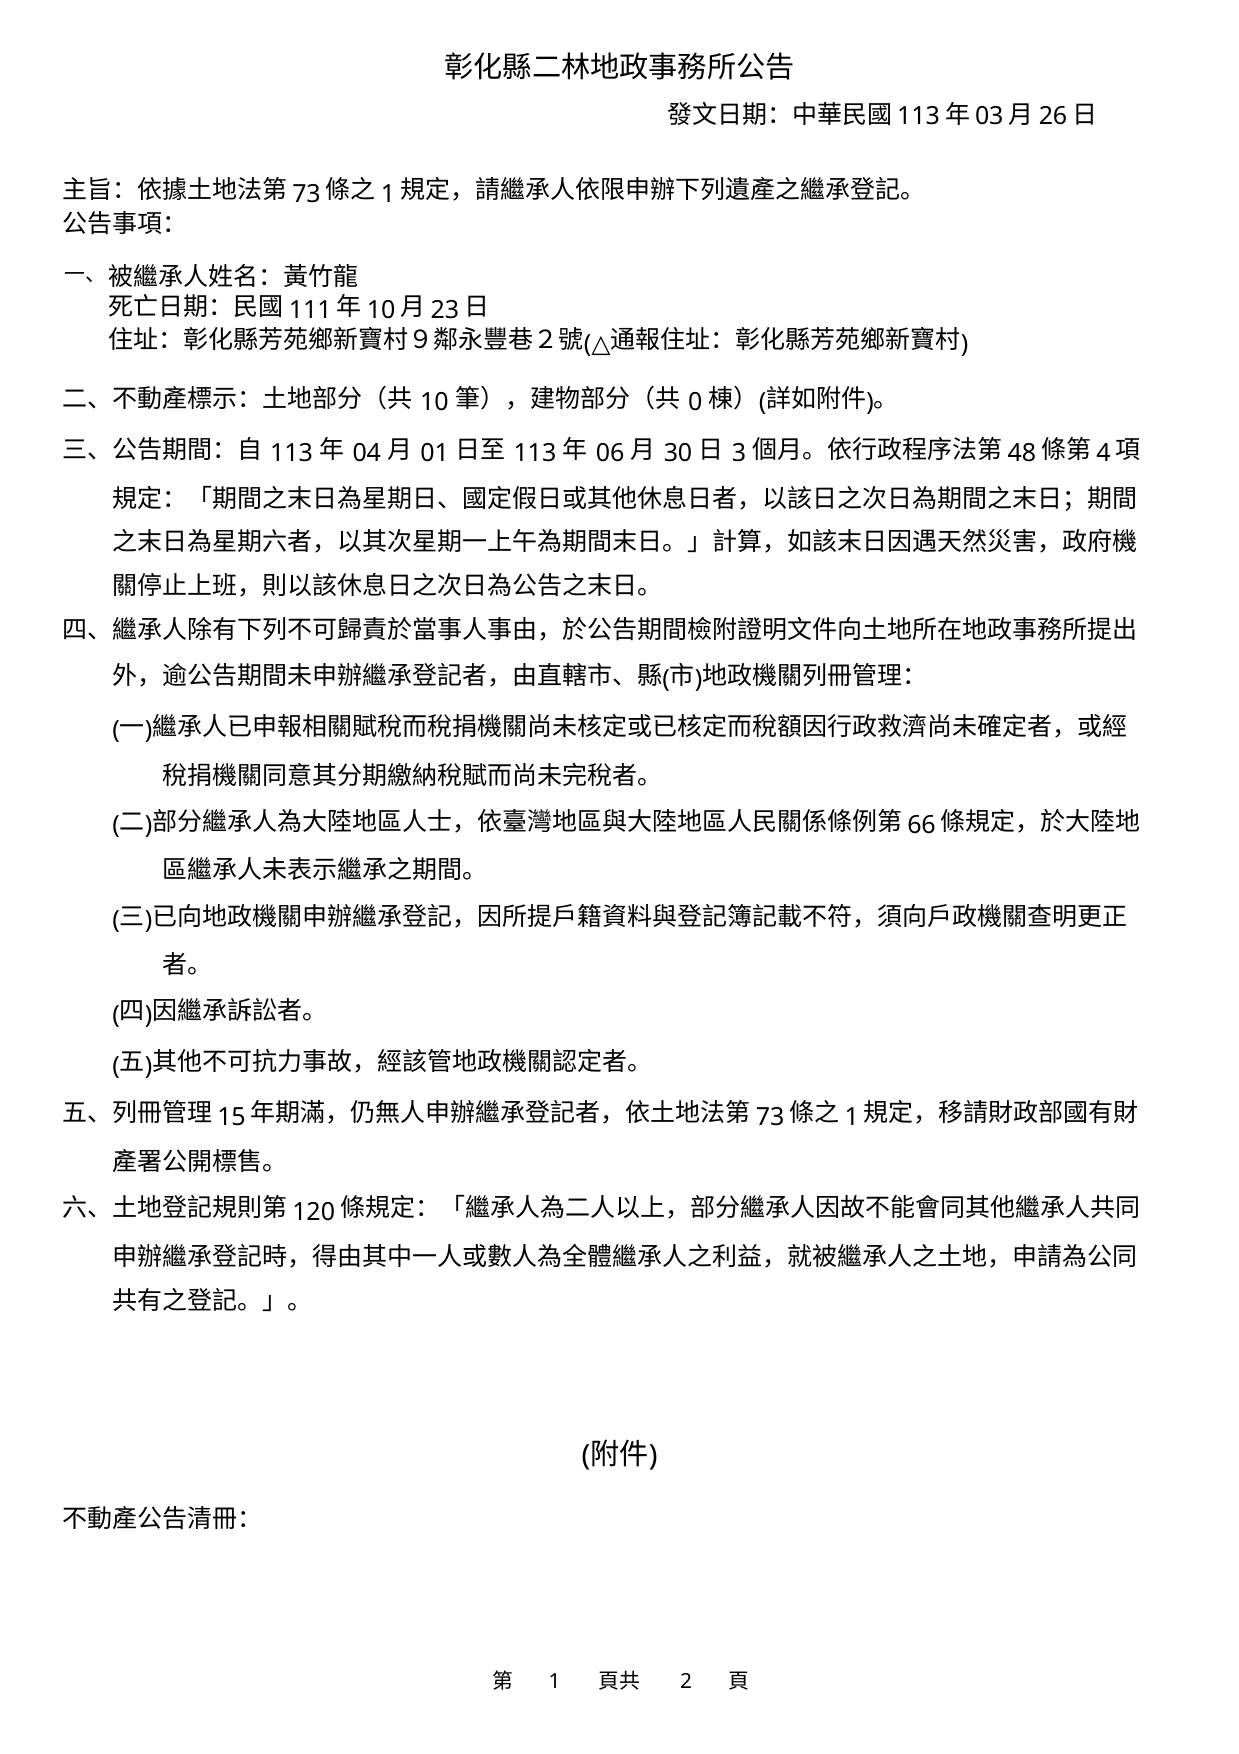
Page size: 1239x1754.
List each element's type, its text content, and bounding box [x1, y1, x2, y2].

table_cell [523, 1557, 585, 1661]
table_cell [1177, 95, 1239, 135]
table_cell [483, 95, 523, 135]
table_cell 頁 [718, 1661, 759, 1701]
table_header [62, 0, 109, 41]
table_cell [1177, 41, 1239, 94]
table_cell [0, 95, 62, 135]
table_cell [585, 135, 653, 176]
table_cell 主旨：依據土地法第73條之1規定，請繼承人依限申辦下列遺產之繼承登記。 公告事項： [62, 176, 1177, 262]
table_cell [718, 1383, 759, 1423]
table_cell [1177, 1661, 1239, 1701]
table_cell [1177, 263, 1239, 313]
table_cell [0, 246, 62, 262]
table_cell [0, 135, 62, 176]
table_cell 彰化縣二林地政事務所公告 [62, 41, 1177, 94]
table_cell [109, 135, 482, 176]
table_cell [667, 1383, 718, 1423]
table_cell [1177, 176, 1239, 246]
table_cell [109, 95, 482, 135]
table_cell [1177, 1383, 1239, 1423]
table_cell [1177, 246, 1239, 262]
table_cell [1177, 1557, 1239, 1661]
table_cell 被繼承人姓名：黃竹龍 死亡日期：民國111年10月23日 住址：彰化縣芳苑鄉新寶村９鄰永豐巷２號(△通報住址：彰化縣芳苑鄉新寶村) [109, 263, 1177, 384]
table_cell [0, 176, 62, 246]
table_cell [0, 1424, 62, 1485]
table_cell [759, 1661, 1177, 1701]
table_header [759, 0, 1177, 41]
table_cell [0, 263, 62, 313]
table_cell [718, 135, 759, 176]
table_cell [0, 41, 62, 94]
table_header [523, 0, 585, 41]
table_cell [62, 1557, 109, 1661]
table_cell [1177, 1485, 1239, 1557]
table_cell [483, 135, 523, 176]
table_cell [667, 1557, 718, 1661]
table_header [109, 0, 482, 41]
table_cell [718, 1557, 759, 1661]
table_header [718, 0, 759, 41]
table_cell [653, 135, 667, 176]
table_cell [0, 1383, 62, 1423]
table_cell [0, 1661, 62, 1701]
table_cell [62, 314, 109, 384]
table_cell [523, 95, 585, 135]
table_cell [483, 1383, 523, 1423]
table_cell [109, 1661, 482, 1701]
table_cell [653, 1383, 667, 1423]
table_cell [109, 1383, 482, 1423]
table_cell [0, 1485, 62, 1557]
table_cell [523, 1383, 585, 1423]
table_cell [759, 1557, 1177, 1661]
table_cell [585, 95, 653, 135]
table_header [0, 0, 62, 41]
table_header [483, 0, 523, 41]
table_cell [483, 1557, 523, 1661]
table_cell 第 [483, 1661, 523, 1701]
table_cell [62, 1661, 109, 1701]
table_header [585, 0, 653, 41]
table_header [1177, 0, 1239, 41]
table_cell 不動產公告清冊： [62, 1485, 1177, 1557]
table_cell [523, 135, 585, 176]
table_cell [667, 135, 718, 176]
table_cell [1177, 314, 1239, 384]
table_cell [0, 314, 62, 384]
table_cell [62, 1383, 109, 1423]
table_cell [62, 135, 109, 176]
table_cell 1 [523, 1661, 585, 1701]
table_cell [585, 1557, 653, 1661]
table_cell [0, 1557, 62, 1661]
table_cell [0, 384, 62, 1383]
table_cell [585, 1383, 653, 1423]
table_cell [1177, 135, 1239, 176]
table_cell 二、不動產標示：土地部分（共 10 筆），建物部分（共 0 棟）(詳如附件)。 三、公告期間：自 113 年 04 月 01 日至 113 年 06 月 30 日 3 個月。依行政程序法第48條第4項 規定：「期間之末日為星期日、國定假日或其他休息日者，以該日之次日為期間之末日；期間 之末日為星期六者，以其次星期一上午為期間末日。」計算，如該末日因遇天然災害，政府機 關停止上班，則以該休息日之次日為公告之末日。 四、繼承人除有下列不可歸責於當事人事由，於公告期間檢附證明文件向土地所在地政事務所提出 外，逾公告期間未申辦繼承登記者，由直轄市、縣(市)地政機關列冊管理： (一)繼承人已申報相關賦稅而稅捐機關尚未核定或已核定而稅額因行政救濟尚未確定者，或經 稅捐機關同意其分期繳納稅賦而尚未完稅者。 (二)部分繼承人為大陸地區人士，依臺灣地區與大陸地區人民關係條例第66條規定，於大陸地 區繼承人未表示繼承之期間。 (三)已向地政機關申辦繼承登記，因所提戶籍資料與登記簿記載不符，須向戶政機關查明更正 者。 (四)因繼承訴訟者。 (五)其他不可抗力事故，經該管地政機關認定者。 五、列冊管理15年期滿，仍無人申辦繼承登記者，依土地法第73條之1規定，移請財政部國有財 產署公開標售。 六、土地登記規則第120條規定：「繼承人為二人以上，部分繼承人因故不能會同其他繼承人共同 申辦繼承登記時，得由其中一人或數人為全體繼承人之利益，就被繼承人之土地，申請為公同 共有之登記。」。 [62, 384, 1177, 1383]
table_cell [1177, 384, 1239, 1383]
table_cell [759, 1383, 1177, 1423]
table_cell [759, 135, 1177, 176]
table_cell [653, 1557, 667, 1661]
table_cell [62, 95, 109, 135]
table_cell 發文日期：中華民國113年03月26日 [667, 95, 1177, 135]
table_cell 2 [653, 1661, 718, 1701]
table_header [667, 0, 718, 41]
table_cell [109, 1557, 482, 1661]
table_cell [1177, 1424, 1239, 1485]
table_cell 一、 [62, 263, 109, 313]
table_cell [653, 95, 667, 135]
table_cell (附件) [62, 1424, 1177, 1485]
table_cell 頁共 [585, 1661, 653, 1701]
table_header [653, 0, 667, 41]
